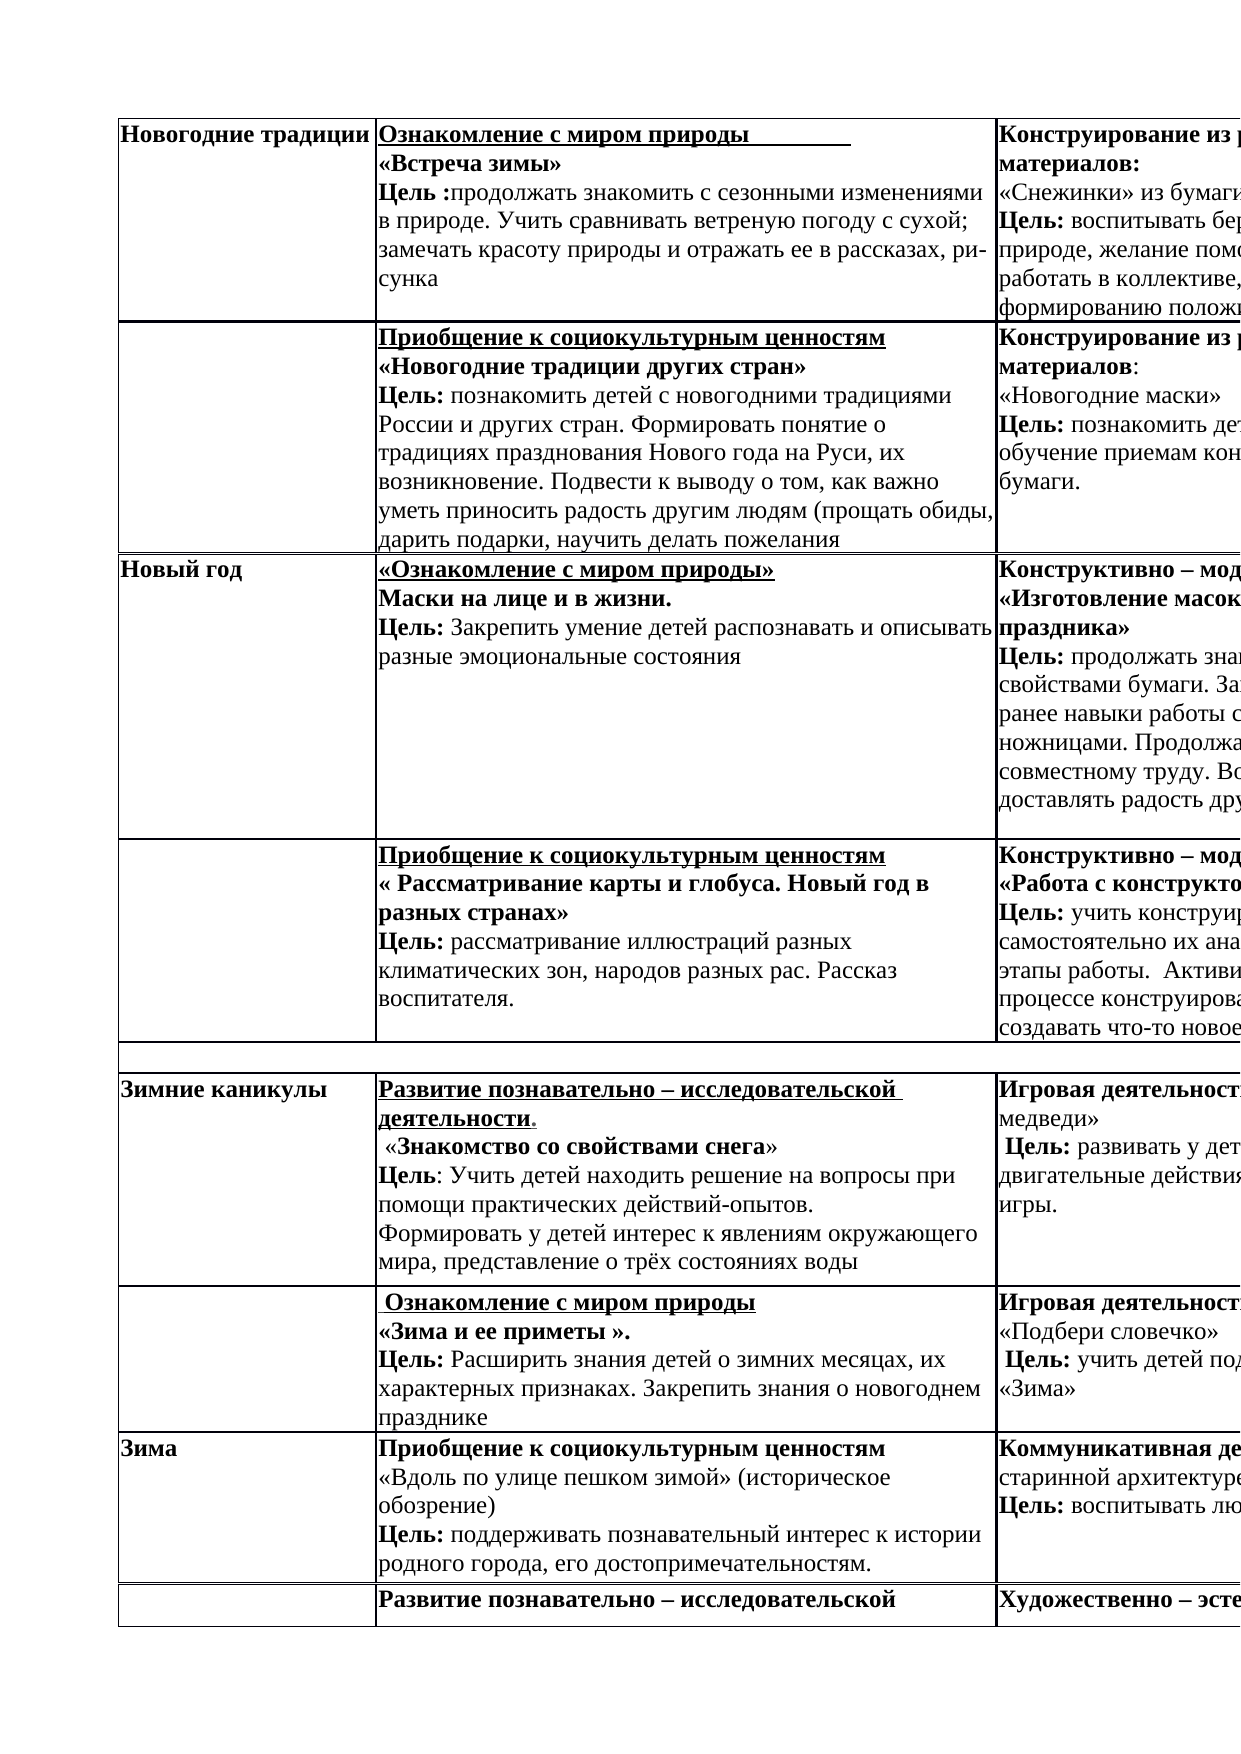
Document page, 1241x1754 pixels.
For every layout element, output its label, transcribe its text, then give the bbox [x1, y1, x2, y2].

table_cell Развитие познавательно – исследовательской [377, 1585, 995, 1626]
table_cell Конструирование из различных материалов: «Новогодние маски» Цель: познакомить детей с видами масок ; обучение приемам конструирования маски из бумаги. [998, 323, 1240, 552]
table_cell [119, 1287, 375, 1431]
table_cell Игровая деятельность: «Подбери словечко» Цель: учить детей подобрать прилагательные к слову «Зима» [998, 1287, 1240, 1431]
table_cell Зима [119, 1433, 375, 1582]
table_cell Конструирование из различных материалов: «Снежинки» из бумаги Цель: воспитывать бережное отношение к природе, желание помочь природе, умение работать в коллективе, способствовать формированию положительных эмоций. [998, 119, 1240, 320]
table_cell Ознакомление с миром природы «Встреча зимы» Цель :продолжать знакомить с сезонными изменениями в природе. Учить сравнивать ветреную погоду с сухой; замечать красоту природы и отражать ее в рассказах, ри­сунка [377, 119, 995, 320]
table_cell Конструктивно – модельная деятельность: «Работа с конструктором» (по выбору) Цель: учить конструировать по рисункам, самостоятельно их анализировать, определять этапы работы. Активизировать воображение в процессе конструирования, побуждать их создавать что-то новое. [998, 840, 1240, 1041]
table_cell [119, 840, 375, 1041]
table_cell Январь [119, 1043, 1240, 1072]
table_cell «Ознакомление с миром природы» Маски на лице и в жизни. Цель: Закрепить умение детей распознавать и описывать разные эмоциональные состояния [377, 555, 995, 838]
table_cell Приобщение к социокультурным ценностям «Вдоль по улице пешком зимой» (историческое обозрение) Цель: поддерживать познавательный интерес к истории родного города, его достопримечательностям. [377, 1433, 995, 1582]
table_cell [119, 323, 375, 552]
table_cell [119, 1585, 375, 1626]
table_cell Приобщение к социокультурным ценностям « Рассматривание карты и глобуса. Новый год в разных странах» Цель: рассматривание иллюстраций разных климатических зон, народов разных рас. Рассказ воспитателя. [377, 840, 995, 1041]
table_cell Зимние каникулы [119, 1074, 375, 1285]
table_cell Игровая деятельность: подвижная игра «Белые медведи» Цель: развивать у детей активные творческие двигательные действия, мотивированные сюжетом игры. [998, 1074, 1240, 1285]
table_cell Новый год [119, 555, 375, 838]
table_cell Новогодние традиции [119, 119, 375, 320]
table_cell Конструктивно – модельная деятельность : «Изготовление масок для новогоднего праздника» Цель: продолжать знакомить детей со свойствами бумаги. Закрепить полученные ранее навыки работы с бумагой, клеем, ножницами. Продолжать развивать интерес к совместному труду. Воспитывать желание доставлять радость другим детям. [998, 555, 1240, 838]
table_cell Приобщение к социокультурным ценностям «Новогодние традиции других стран» Цель: познакомить детей с новогодними традициями России и других стран. Формировать понятие о традициях празднования Нового года на Руси, их возникновение. Подвести к выводу о том, как важно уметь приносить радость другим людям (прощать обиды, дарить подарки, научить делать пожелания [377, 323, 995, 552]
table_cell Художественно – эстетическое развитие: Поделки из цветного песка Цель: развивать творческие способности, воображение и фантазию; [998, 1585, 1240, 1626]
table_cell Коммуникативная деятельность: беседа о старинной архитектуре города Цель: воспитывать любовь к родному городу [998, 1433, 1240, 1582]
table_cell Ознакомление с миром природы «Зима и ее приметы ». Цель: Расширить знания детей о зимних месяцах, их характерных признаках. Закрепить знания о новогоднем празднике [377, 1287, 995, 1431]
table_cell Развитие познавательно – исследовательской деятельности. «Знакомство со свойствами снега» Цель: Учить детей находить решение на вопросы при помощи практических действий-опытов. Формировать у детей интерес к явлениям окружающего мира, представление о трёх состояниях воды [377, 1074, 995, 1285]
